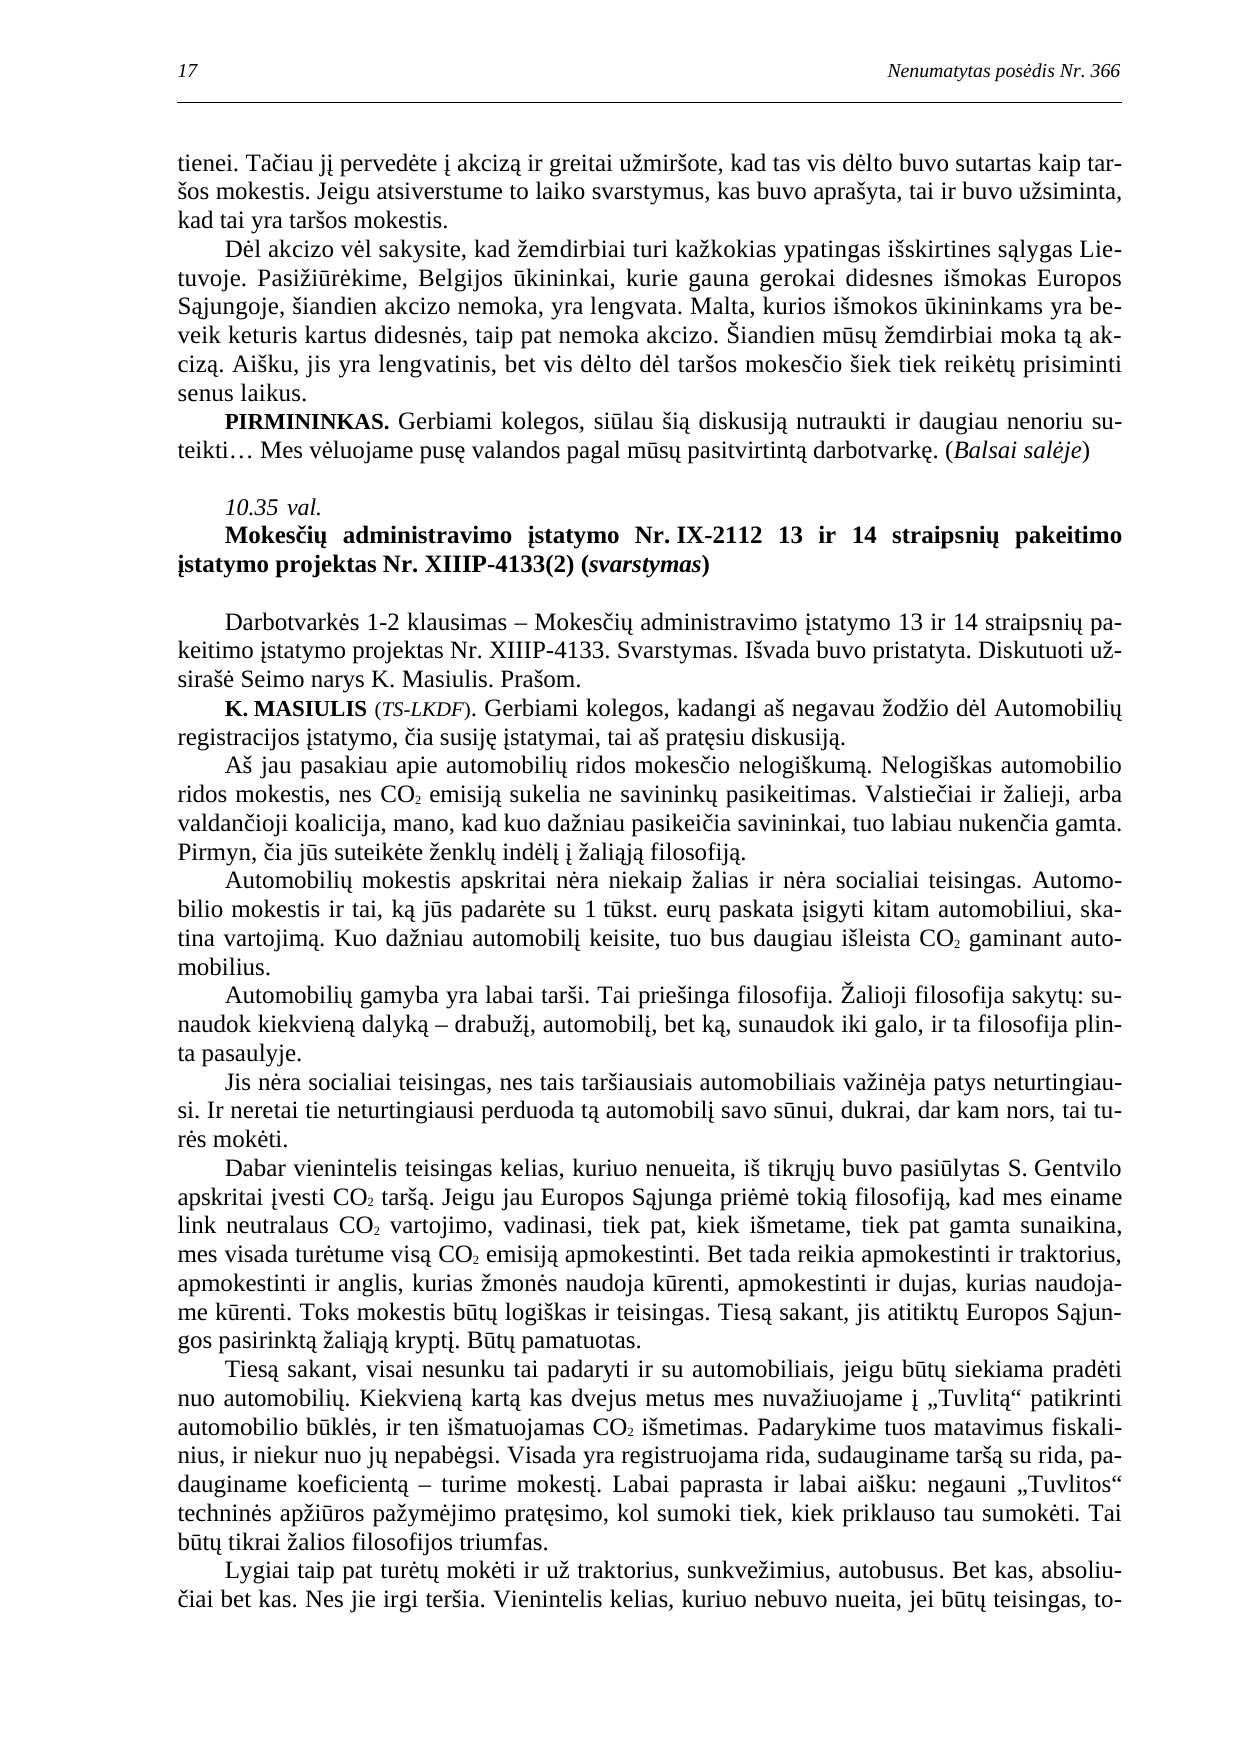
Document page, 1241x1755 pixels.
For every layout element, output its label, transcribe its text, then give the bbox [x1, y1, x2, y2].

text Au­to­mo­bi­lių mo­kes­tis ap­skri­tai nė­ra nie­kaip ža­lias ir nė­ra so­cia­liai tei­sin­gas. Au­to­mo­bilio mo­kes­tis ir tai, ką jūs pa­da­rė­te su 1 tūkst. eu­rų pa­ska­ta įsi­gy­ti ki­tam au­to­mo­bi­liui, ska­tina var­to­ji­mą. Kuo daž­niau au­to­mo­bi­lį kei­si­te, tuo bus dau­giau iš­leis­ta CO2 ga­mi­nant au­to­mo­bi­lius. [177, 865, 1122, 980]
text tie­nei. Ta­čiau jį per­ve­dė­te į ak­ci­zą ir grei­tai už­mir­šo­te, kad tas vis dėl­to bu­vo su­tar­tas kaip tar­šos mo­kes­tis. Jei­gu at­si­vers­tu­me to lai­ko svars­ty­mus, kas bu­vo ap­ra­šy­ta, tai ir bu­vo už­si­min­ta, kad tai yra tar­šos mo­kes­tis. [177, 148, 1122, 234]
text Dėl ak­ci­zo vėl sa­ky­si­te, kad žem­dir­biai tu­ri kaž­ko­kias ypa­tin­gas iš­skir­ti­nes są­ly­gas Lie­tu­vo­je. Pa­si­žiū­rė­ki­me, Bel­gi­jos ūki­nin­kai, ku­rie gau­na ge­ro­kai di­des­nes iš­mo­kas Eu­ro­pos Są­jun­go­je, šian­dien ak­ci­zo ne­mo­ka, yra leng­va­ta. Mal­ta, ku­rios iš­mo­kos ūki­nin­kams yra be­veik ke­tu­ris kar­tus di­des­nės, taip pat ne­mo­ka ak­ci­zo. Šian­dien mū­sų žem­dir­biai mo­ka tą ak­ci­zą. Aiš­ku, jis yra leng­va­ti­nis, bet vis dėl­to dėl tar­šos mo­kes­čio šiek tiek rei­kė­tų pri­si­min­ti se­nus lai­kus. [177, 234, 1122, 406]
text Ly­giai taip pat tu­rė­tų mo­kė­ti ir už trak­to­rius, sunk­ve­ži­mius, au­to­bu­sus. Bet kas, ab­so­liu­čiai bet kas. Nes jie ir­gi ter­šia. Vie­nin­te­lis ke­lias, ku­riuo ne­bu­vo nu­ei­ta, jei bū­tų tei­sin­gas, to­ [177, 1555, 1122, 1613]
text Aš jau pa­sa­kiau apie au­to­mo­bi­lių ri­dos mo­kes­čio ne­lo­giš­ku­mą. Ne­lo­giš­kas au­to­mo­bi­lio ri­dos mo­kes­tis, nes CO2 emi­si­ją su­ke­lia ne sa­vi­nin­kų pa­si­kei­ti­mas. Vals­tie­čiai ir ža­lie­ji, ar­ba val­dan­čio­ji ko­a­li­ci­ja, ma­no, kad kuo daž­niau pa­si­kei­čia sa­vi­nin­kai, tuo la­biau nu­ken­čia gam­ta. Pir­myn, čia jūs su­tei­kė­te žen­klų in­dė­lį į ža­li­ą­ją fi­lo­so­fi­ją. [177, 750, 1122, 865]
text Au­to­mo­bi­lių ga­my­ba yra la­bai tar­ši. Tai prie­šin­ga fi­lo­so­fi­ja. Ža­lio­ji fi­lo­so­fi­ja sa­ky­tų: su­nau­dok kiek­vie­ną da­ly­ką – dra­bu­žį, au­to­mo­bi­lį, bet ką, su­nau­dok iki ga­lo, ir ta fi­lo­so­fi­ja plin­ta pa­sau­ly­je. [177, 980, 1122, 1067]
text Tie­są sa­kant, vi­sai ne­sun­ku tai pa­da­ry­ti ir su au­to­mo­bi­liais, jei­gu bū­tų sie­kia­ma pra­dė­ti nuo au­to­mo­bi­lių. Kiek­vie­ną kar­tą kas dve­jus me­tus mes nu­va­žiuo­ja­me į „Tuv­li­tą“ pa­tik­rin­ti au­to­mo­bi­lio būk­lės, ir ten iš­ma­tuo­ja­mas CO2 iš­me­ti­mas. Pa­da­ry­ki­me tuos ma­ta­vi­mus fis­ka­li­nius, ir nie­kur nuo jų ne­pa­bėg­si. Vi­sa­da yra re­gist­ruo­ja­ma ri­da, su­dau­gi­na­me tar­šą su ri­da, pa­dau­gi­na­me ko­e­fi­cien­tą – tu­ri­me mo­kes­tį. La­bai pa­pras­ta ir la­bai aiš­ku: ne­gau­ni „Tuv­li­tos“ tech­ni­nės ap­žiū­ros pa­žy­mė­ji­mo pra­tę­si­mo, kol su­mo­ki tiek, kiek pri­klau­so tau su­mo­kė­ti. Tai bū­tų tik­rai ža­lios fi­lo­so­fi­jos trium­fas. [177, 1354, 1122, 1555]
text 10.35 val. [224, 493, 1122, 520]
text Dar­bo­tvarkės 1-2 klau­si­mas – Mo­kes­čių ad­mi­nist­ra­vi­mo įsta­ty­mo 13 ir 14 straips­nių pa­kei­ti­mo įsta­ty­mo pro­jek­tas Nr. XIIIP-4133. Svars­ty­mas. Iš­va­da bu­vo pri­sta­ty­ta. Dis­ku­tuo­ti už­si­ra­šė Sei­mo na­rys K. Ma­siu­lis. Pra­šom. [177, 607, 1122, 693]
text PIRMININKAS. Ger­bia­mi ko­le­gos, siū­lau šią dis­ku­si­ją nu­trauk­ti ir dau­giau ne­no­riu su­teik­ti… Mes vė­luo­ja­me pu­sę va­lan­dos pa­gal mū­sų pa­si­tvir­tin­tą dar­bo­tvarkę. (Bal­sai sa­lė­je) [177, 406, 1122, 464]
text Mo­kes­čių ad­mi­nist­ra­vi­mo įsta­ty­mo Nr. IX-2112 13 ir 14 straips­nių pa­kei­ti­mo įstatymo pro­jek­tas Nr. XIIIP-4133(2) (svars­ty­mas) [177, 520, 1122, 578]
text Da­bar vie­nin­te­lis tei­sin­gas ke­lias, ku­riuo ne­nu­ei­ta, iš tik­rų­jų bu­vo pa­siū­ly­tas S. Gent­vi­lo ap­skri­tai įves­ti CO2 tar­šą. Jei­gu jau Eu­ro­pos Są­jun­ga pri­ėmė to­kią fi­lo­so­fi­ją, kad mes ei­na­me link neut­ra­laus CO2 var­to­ji­mo, va­di­na­si, tiek pat, kiek iš­me­ta­me, tiek pat gam­ta su­nai­ki­na, mes vi­sa­da tu­rė­tu­me vi­są CO2 emi­si­ją ap­mo­kes­tin­ti. Bet ta­da rei­kia ap­mo­kes­tin­ti ir trak­to­rius, ap­mo­kes­tin­ti ir an­glis, ku­rias žmo­nės nau­do­ja kū­re­nti, ap­mo­kes­tin­ti ir du­jas, ku­rias nau­do­ja­me kū­re­nti. Toks mo­kes­tis bū­tų lo­giš­kas ir tei­sin­gas. Tie­są sa­kant, jis ati­tik­tų Eu­ro­pos Są­jun­gos pa­si­rink­tą ža­li­ą­ją kryp­tį. Bū­tų pa­ma­tuo­tas. [177, 1153, 1122, 1354]
text Jis nė­ra so­cia­liai tei­sin­gas, nes tais tar­šiau­siais au­to­mo­bi­liais va­ži­nė­ja pa­tys ne­tur­tin­giau­si. Ir ne­re­tai tie ne­tur­tin­giau­si per­duo­da tą au­to­mo­bi­lį sa­vo sū­nui, duk­rai, dar kam nors, tai tu­rės mo­kė­ti. [177, 1067, 1122, 1153]
text K. MASIULIS (TS-LKDF). Ger­bia­mi ko­le­gos, ka­dan­gi aš ne­ga­vau žo­džio dėl Au­to­mo­bi­lių re­gist­ra­ci­jos įsta­ty­mo, čia su­si­ję įsta­ty­mai, tai aš pra­tę­siu dis­ku­si­ją. [177, 693, 1122, 750]
